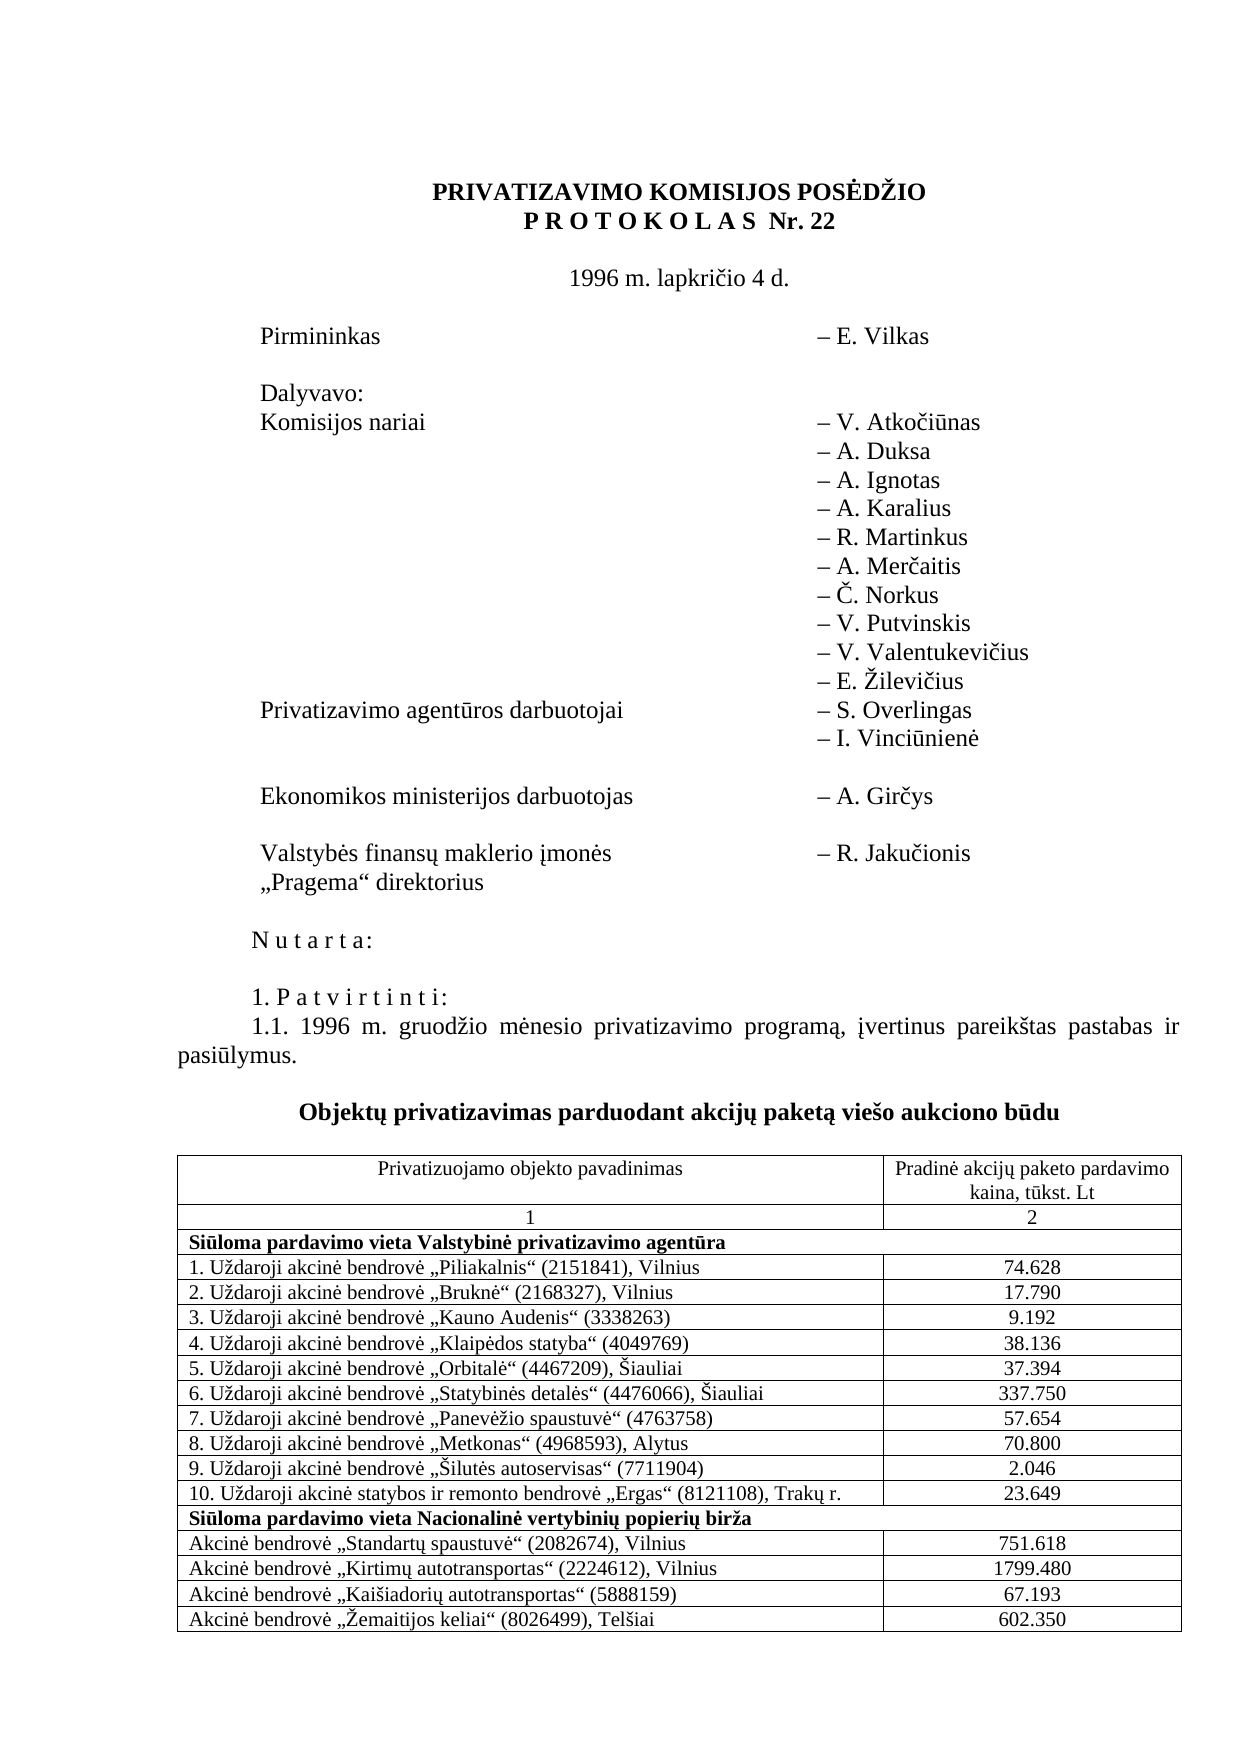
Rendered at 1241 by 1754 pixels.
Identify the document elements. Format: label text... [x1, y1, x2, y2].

table_cell – A. Duksa [806, 436, 1181, 465]
table_cell 23.649 [884, 1481, 1181, 1505]
table_cell 57.654 [884, 1406, 1181, 1430]
table_cell [806, 350, 1181, 407]
table_cell 751.618 [884, 1531, 1181, 1555]
table_cell 5. Uždaroji akcinė bendrovė „Orbitalė“ (4467209), Šiauliai [178, 1356, 883, 1379]
table_cell – Č. Norkus [806, 580, 1181, 608]
table_cell 2 [884, 1205, 1181, 1229]
table_cell – S. Overlingas [806, 695, 1181, 723]
text 1.1. 1996 m. gruodžio mėnesio privatizavimo programą, įvertinus pareikštas pastabas ir pasiūlymus. [177, 1011, 1181, 1068]
table_cell – I. Vinciūnienė [806, 724, 1181, 781]
table_cell [177, 465, 806, 493]
table_cell – R. Jakučionis [806, 839, 1181, 896]
table_cell 1799.480 [884, 1556, 1181, 1580]
table_cell 6. Uždaroji akcinė bendrovė „Statybinės detalės“ (4476066), Šiauliai [178, 1381, 883, 1405]
text PRIVATIZAVIMO KOMISIJOS POSĖDŽIO [177, 177, 1181, 206]
text Nutarta: [177, 925, 1181, 953]
table_cell [177, 666, 806, 695]
table_cell 602.350 [884, 1607, 1181, 1631]
table_header Pradinė akcijų paketo pardavimo kaina, tūkst. Lt [884, 1156, 1181, 1204]
table_header Pirmininkas [177, 321, 806, 350]
table_cell 9. Uždaroji akcinė bendrovė „Šilutės autoservisas“ (7711904) [178, 1456, 883, 1480]
table_cell 2.046 [884, 1456, 1181, 1480]
table_cell Akcinė bendrovė „Kaišiadorių autotransportas“ (5888159) [178, 1581, 883, 1606]
table_cell – A. Ignotas [806, 465, 1181, 493]
table_cell – A. Merčaitis [806, 551, 1181, 580]
table_header Privatizuojamo objekto pavadinimas [178, 1156, 883, 1204]
table_cell [177, 580, 806, 608]
table_cell Komisijos nariai [177, 407, 806, 436]
table_cell 9.192 [884, 1305, 1181, 1329]
table_cell – E. Žilevičius [806, 666, 1181, 695]
table_cell Siūloma pardavimo vieta Nacionalinė vertybinių popierių birža [178, 1506, 1181, 1530]
table_cell Akcinė bendrovė „Standartų spaustuvė“ (2082674), Vilnius [178, 1531, 883, 1555]
table_cell [177, 551, 806, 580]
table_cell – R. Martinkus [806, 522, 1181, 551]
table_cell 74.628 [884, 1255, 1181, 1279]
table_cell – V. Putvinskis [806, 609, 1181, 637]
table_cell Akcinė bendrovė „Žemaitijos keliai“ (8026499), Telšiai [178, 1607, 883, 1631]
table_cell 37.394 [884, 1356, 1181, 1379]
table_cell 10. Uždaroji akcinė statybos ir remonto bendrovė „Ergas“ (8121108), Trakų r. [178, 1481, 883, 1505]
table_cell 7. Uždaroji akcinė bendrovė „Panevėžio spaustuvė“ (4763758) [178, 1406, 883, 1430]
table_cell – A. Karalius [806, 494, 1181, 522]
table_cell – V. Valentukevičius [806, 637, 1181, 666]
table_cell [177, 494, 806, 522]
table_cell 70.800 [884, 1431, 1181, 1455]
table_cell 8. Uždaroji akcinė bendrovė „Metkonas“ (4968593), Alytus [178, 1431, 883, 1455]
table_cell 3. Uždaroji akcinė bendrovė „Kauno Audenis“ (3338263) [178, 1305, 883, 1329]
table_cell Valstybės finansų maklerio įmonės „Pragema“ direktorius [177, 839, 806, 896]
table_cell Akcinė bendrovė „Kirtimų autotransportas“ (2224612), Vilnius [178, 1556, 883, 1580]
table_cell 17.790 [884, 1280, 1181, 1304]
table_cell [177, 724, 806, 781]
table_cell 67.193 [884, 1581, 1181, 1606]
table_cell – A. Girčys [806, 781, 1181, 838]
table_header – E. Vilkas [806, 321, 1181, 350]
table_cell 38.136 [884, 1330, 1181, 1354]
table_cell [177, 522, 806, 551]
table_cell 1. Uždaroji akcinė bendrovė „Piliakalnis“ (2151841), Vilnius [178, 1255, 883, 1279]
table_cell 4. Uždaroji akcinė bendrovė „Klaipėdos statyba“ (4049769) [178, 1330, 883, 1354]
table_cell 2. Uždaroji akcinė bendrovė „Bruknė“ (2168327), Vilnius [178, 1280, 883, 1304]
text PROTOKOLAS Nr. 22 [177, 206, 1181, 235]
table_cell [177, 436, 806, 465]
table_cell 1 [178, 1205, 883, 1229]
table_cell – V. Atkočiūnas [806, 407, 1181, 436]
table_cell [177, 637, 806, 666]
table_cell Ekonomikos ministerijos darbuotojas [177, 781, 806, 838]
table_cell Dalyvavo: [177, 350, 806, 407]
text 1. Patvirtinti: [177, 982, 1181, 1011]
text Objektų privatizavimas parduodant akcijų paketą viešo aukciono būdu [177, 1097, 1181, 1126]
table_cell Siūloma pardavimo vieta Valstybinė privatizavimo agentūra [178, 1230, 1181, 1254]
table_cell [177, 609, 806, 637]
text 1996 m. lapkričio 4 d. [177, 263, 1181, 292]
table_cell 337.750 [884, 1381, 1181, 1405]
table_cell Privatizavimo agentūros darbuotojai [177, 695, 806, 723]
